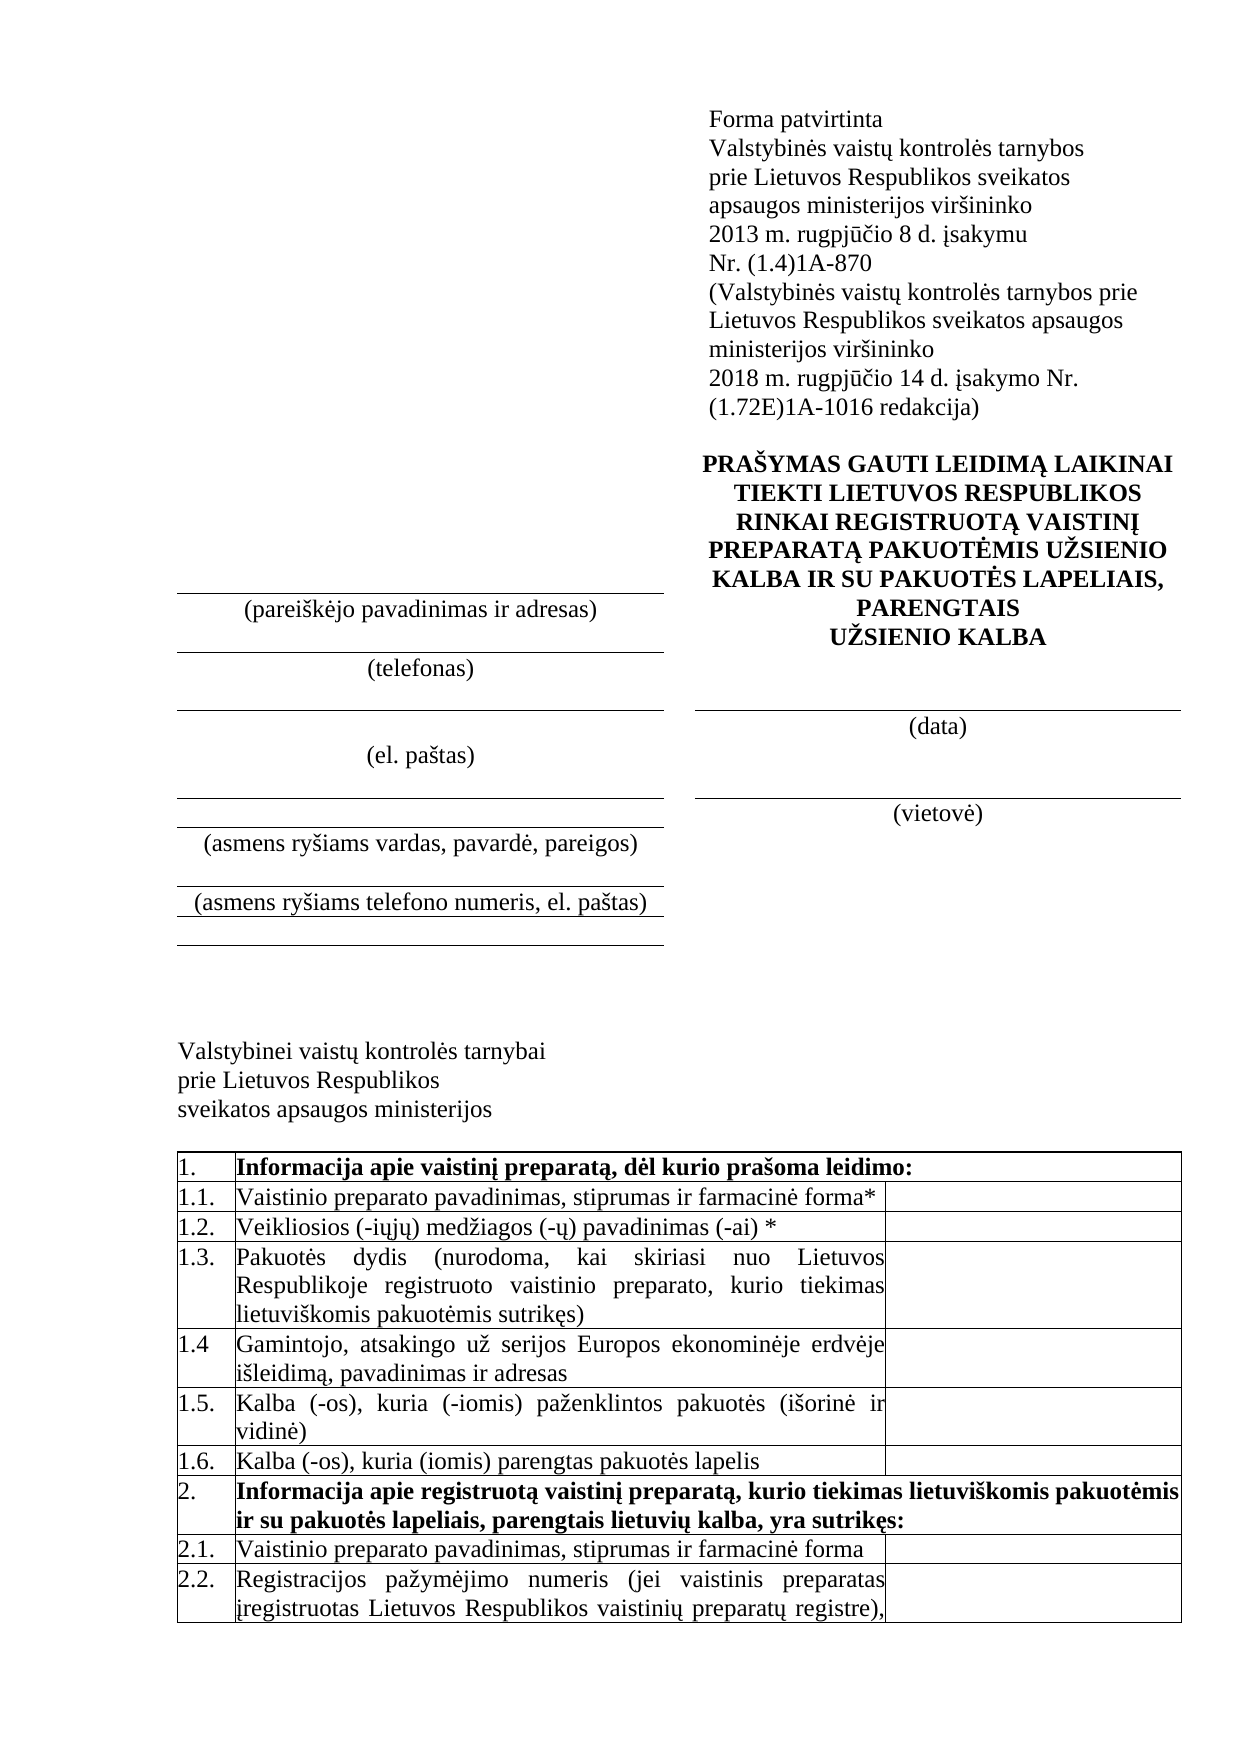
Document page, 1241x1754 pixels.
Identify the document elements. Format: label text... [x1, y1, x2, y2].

table_cell [886, 1564, 1181, 1622]
text Forma patvirtinta [709, 104, 1181, 133]
table_cell (asmens ryšiams vardas, pavardė, pareigos) [177, 828, 664, 886]
text prie Lietuvos Respublikos sveikatos [709, 162, 1181, 191]
table_header [664, 449, 695, 593]
table_cell Pakuotės dydis (nurodoma, kai skiriasi nuo Lietuvos Respublikoje registruoto vaistinio preparato, kurio tiekimas lietuviškomis pakuotėmis sutrikęs) [236, 1242, 885, 1328]
table_cell [177, 799, 664, 827]
table_cell Gamintojo, atsakingo už serijos Europos ekonominėje erdvėje išleidimą, pavadinimas ir adresas [236, 1329, 885, 1387]
table_cell 2.2. [178, 1564, 235, 1622]
table_cell [177, 623, 664, 652]
table_cell [664, 710, 695, 740]
text 2018 m. rugpjūčio 14 d. įsakymo Nr.(1.72E)1A-1016 redakcija) [709, 363, 1181, 421]
table_cell [664, 945, 695, 975]
text sveikatos apsaugos ministerijos [177, 1094, 1181, 1123]
table_cell 1.4 [178, 1329, 235, 1387]
table_cell [664, 681, 695, 710]
table_cell (data) [695, 711, 1181, 740]
text Nr. (1.4)1A-870 [709, 248, 1181, 277]
table_cell 1.5. [178, 1388, 235, 1445]
table_cell [664, 916, 695, 945]
table_cell [664, 593, 695, 623]
table_cell Vaistinio preparato pavadinimas, stiprumas ir farmacinė forma* [236, 1182, 885, 1211]
table_cell [695, 916, 1181, 945]
table_cell [695, 886, 1181, 916]
table_cell [177, 917, 664, 945]
table_cell (telefonas) [177, 653, 664, 681]
table_header [177, 449, 664, 593]
table_cell Vaistinio preparato pavadinimas, stiprumas ir farmacinė forma [236, 1535, 885, 1563]
table_cell [886, 1182, 1181, 1211]
table_cell [664, 740, 695, 797]
table_cell [664, 827, 695, 886]
text apsaugos ministerijos viršininko [709, 191, 1181, 219]
table_cell Kalba (-os), kuria (-iomis) paženklintos pakuotės (išorinė ir vidinė) [236, 1388, 885, 1445]
text ministerijos viršininko [709, 334, 1181, 363]
table_cell 1.1. [178, 1182, 235, 1211]
table_cell [886, 1446, 1181, 1475]
table_cell [177, 946, 664, 975]
table_cell (vietovė) [695, 799, 1181, 827]
table_cell [695, 945, 1181, 975]
table_cell [664, 623, 695, 652]
table_cell 1.6. [178, 1446, 235, 1475]
table_cell (pareiškėjo pavadinimas ir adresas) [177, 594, 664, 623]
table_cell [664, 652, 695, 681]
table_cell [886, 1388, 1181, 1445]
table_cell [177, 681, 664, 710]
text prie Lietuvos Respublikos [177, 1065, 1181, 1094]
table_cell 1.2. [178, 1212, 235, 1241]
table_cell (el. paštas) [177, 740, 664, 797]
table_cell Registracijos pažymėjimo numeris (jei vaistinis preparatas įregistruotas Lietuvos Respublikos vaistinių preparatų registre), [236, 1564, 885, 1622]
text 2013 m. rugpjūčio 8 d. įsakymu [709, 219, 1181, 248]
table_cell [664, 798, 695, 827]
table_cell (asmens ryšiams telefono numeris, el. paštas) [177, 887, 664, 916]
table_header Informacija apie vaistinį preparatą, dėl kurio prašoma leidimo: [236, 1153, 1181, 1181]
text Valstybinei vaistų kontrolės tarnybai [177, 1036, 1181, 1065]
table_cell 2.1. [178, 1535, 235, 1563]
table_cell [886, 1535, 1181, 1563]
table_cell [695, 827, 1181, 886]
table_cell 1.3. [178, 1242, 235, 1328]
table_cell Kalba (-os), kuria (iomis) parengtas pakuotės lapelis [236, 1446, 885, 1475]
table_cell [695, 652, 1181, 681]
table_header PRAŠYMAS GAUTI LEIDIMĄ LAIKINAI TIEKTI LIETUVOS RESPUBLIKOS RINKAI REGISTRUOTĄ VAISTINĮ PREPARATĄ PAKUOTĖMIS UŽSIENIO KALBA IR SU PAKUOTĖS LAPELIAIS, PARENGTAIS UŽSIENIO KALBA [695, 449, 1181, 652]
table_cell Veikliosios (-iųjų) medžiagos (-ų) pavadinimas (-ai) * [236, 1212, 885, 1241]
table_cell [886, 1242, 1181, 1328]
table_cell [886, 1212, 1181, 1241]
text Valstybinės vaistų kontrolės tarnybos [709, 133, 1181, 162]
text Lietuvos Respublikos sveikatos apsaugos [709, 306, 1181, 334]
table_cell [695, 740, 1181, 797]
table_cell [886, 1329, 1181, 1387]
table_cell [695, 681, 1181, 710]
table_cell [664, 886, 695, 916]
table_cell 2. [178, 1476, 235, 1533]
text (Valstybinės vaistų kontrolės tarnybos prie [709, 277, 1181, 306]
table_cell Informacija apie registruotą vaistinį preparatą, kurio tiekimas lietuviškomis pakuotėmis ir su pakuotės lapeliais, parengtais lietuvių kalba, yra sutrikęs: [236, 1476, 1181, 1533]
table_cell [177, 711, 664, 740]
table_header 1. [178, 1153, 235, 1181]
